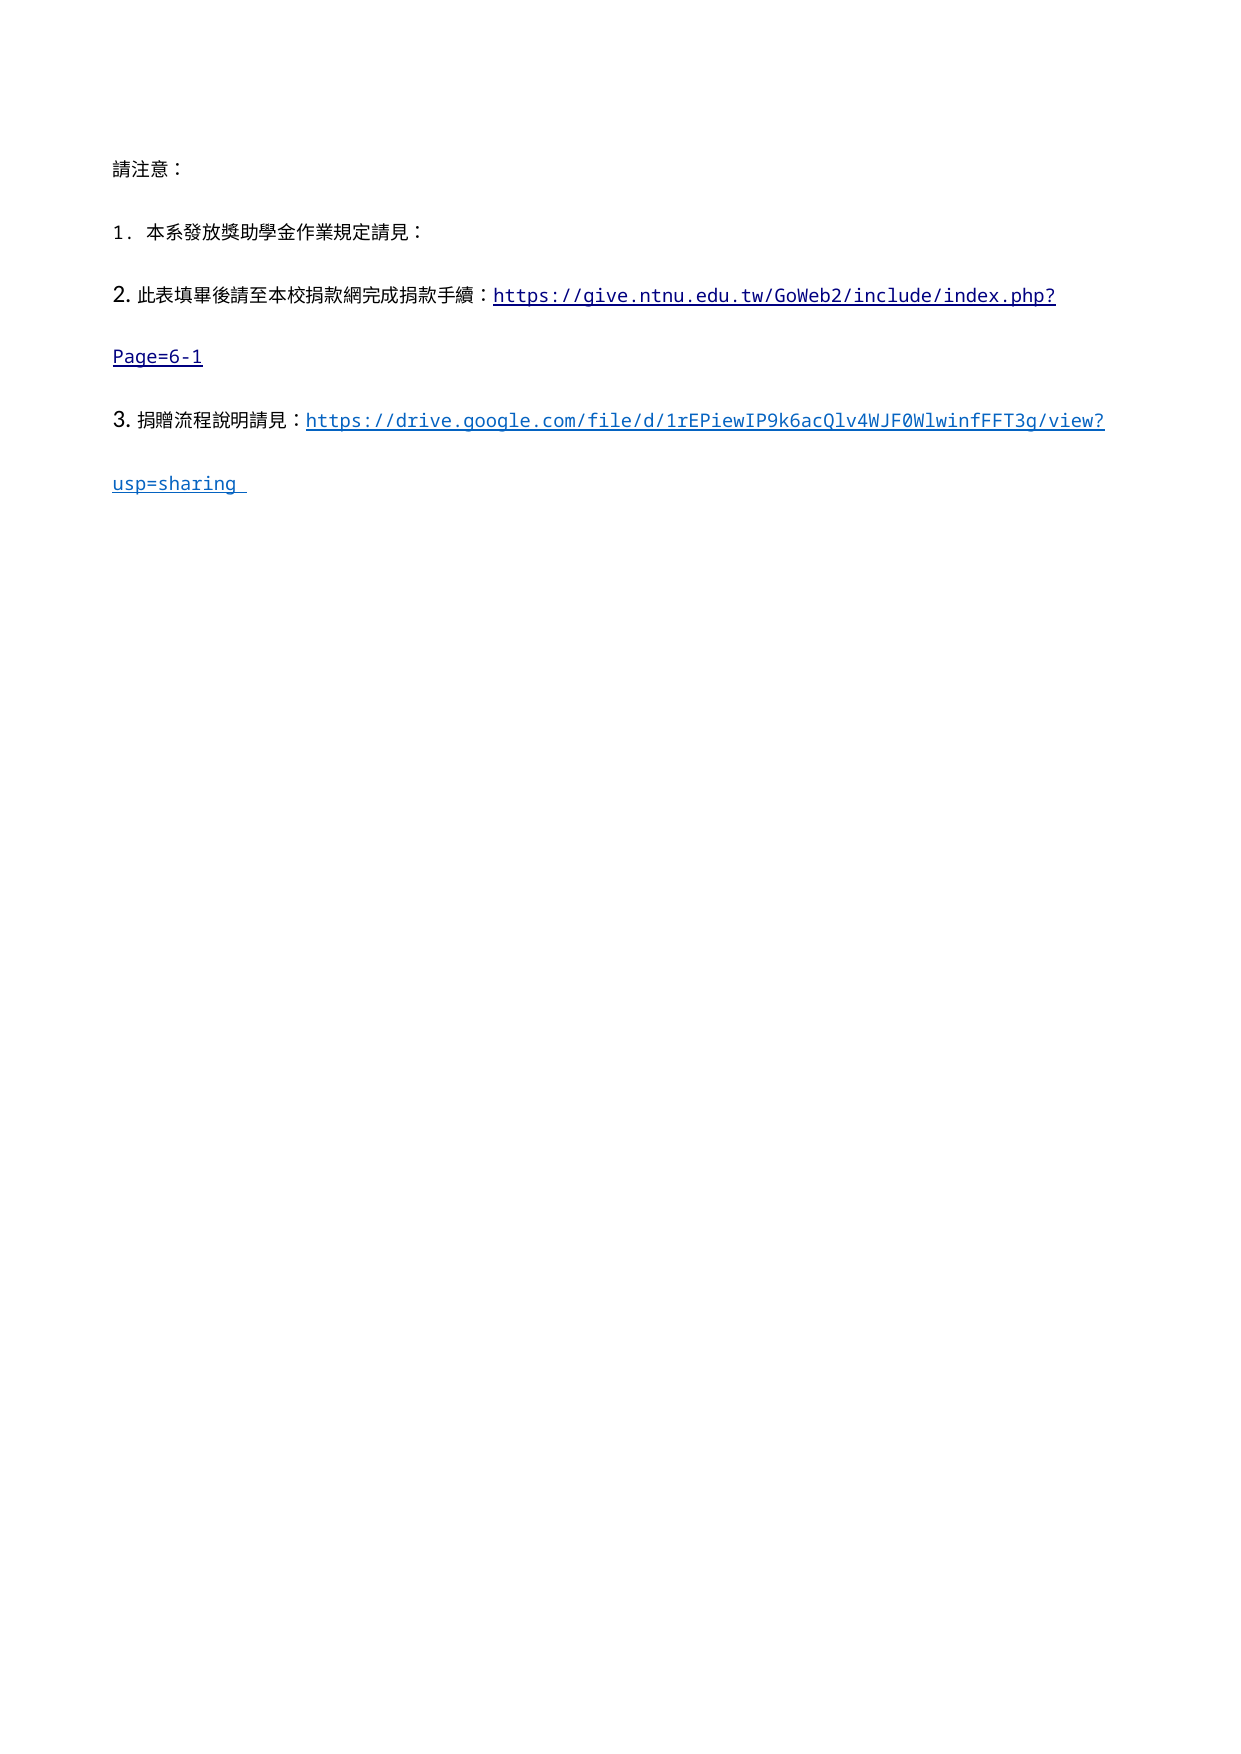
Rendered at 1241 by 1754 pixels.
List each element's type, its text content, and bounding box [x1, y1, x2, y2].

list 本系發放獎助學金作業規定請見： [112, 189, 1128, 252]
list 捐贈流程說明請見：https://drive.google.com/file/d/1rEPiewIP9k6acQlv4WJF0WlwinfFFT3g/view?usp=sharing [112, 377, 1128, 502]
list 此表填畢後請至本校捐款網完成捐款手續：https://give.ntnu.edu.tw/GoWeb2/include/index.php?Page=6-1 [112, 252, 1128, 377]
text 請注意： [112, 127, 1128, 189]
